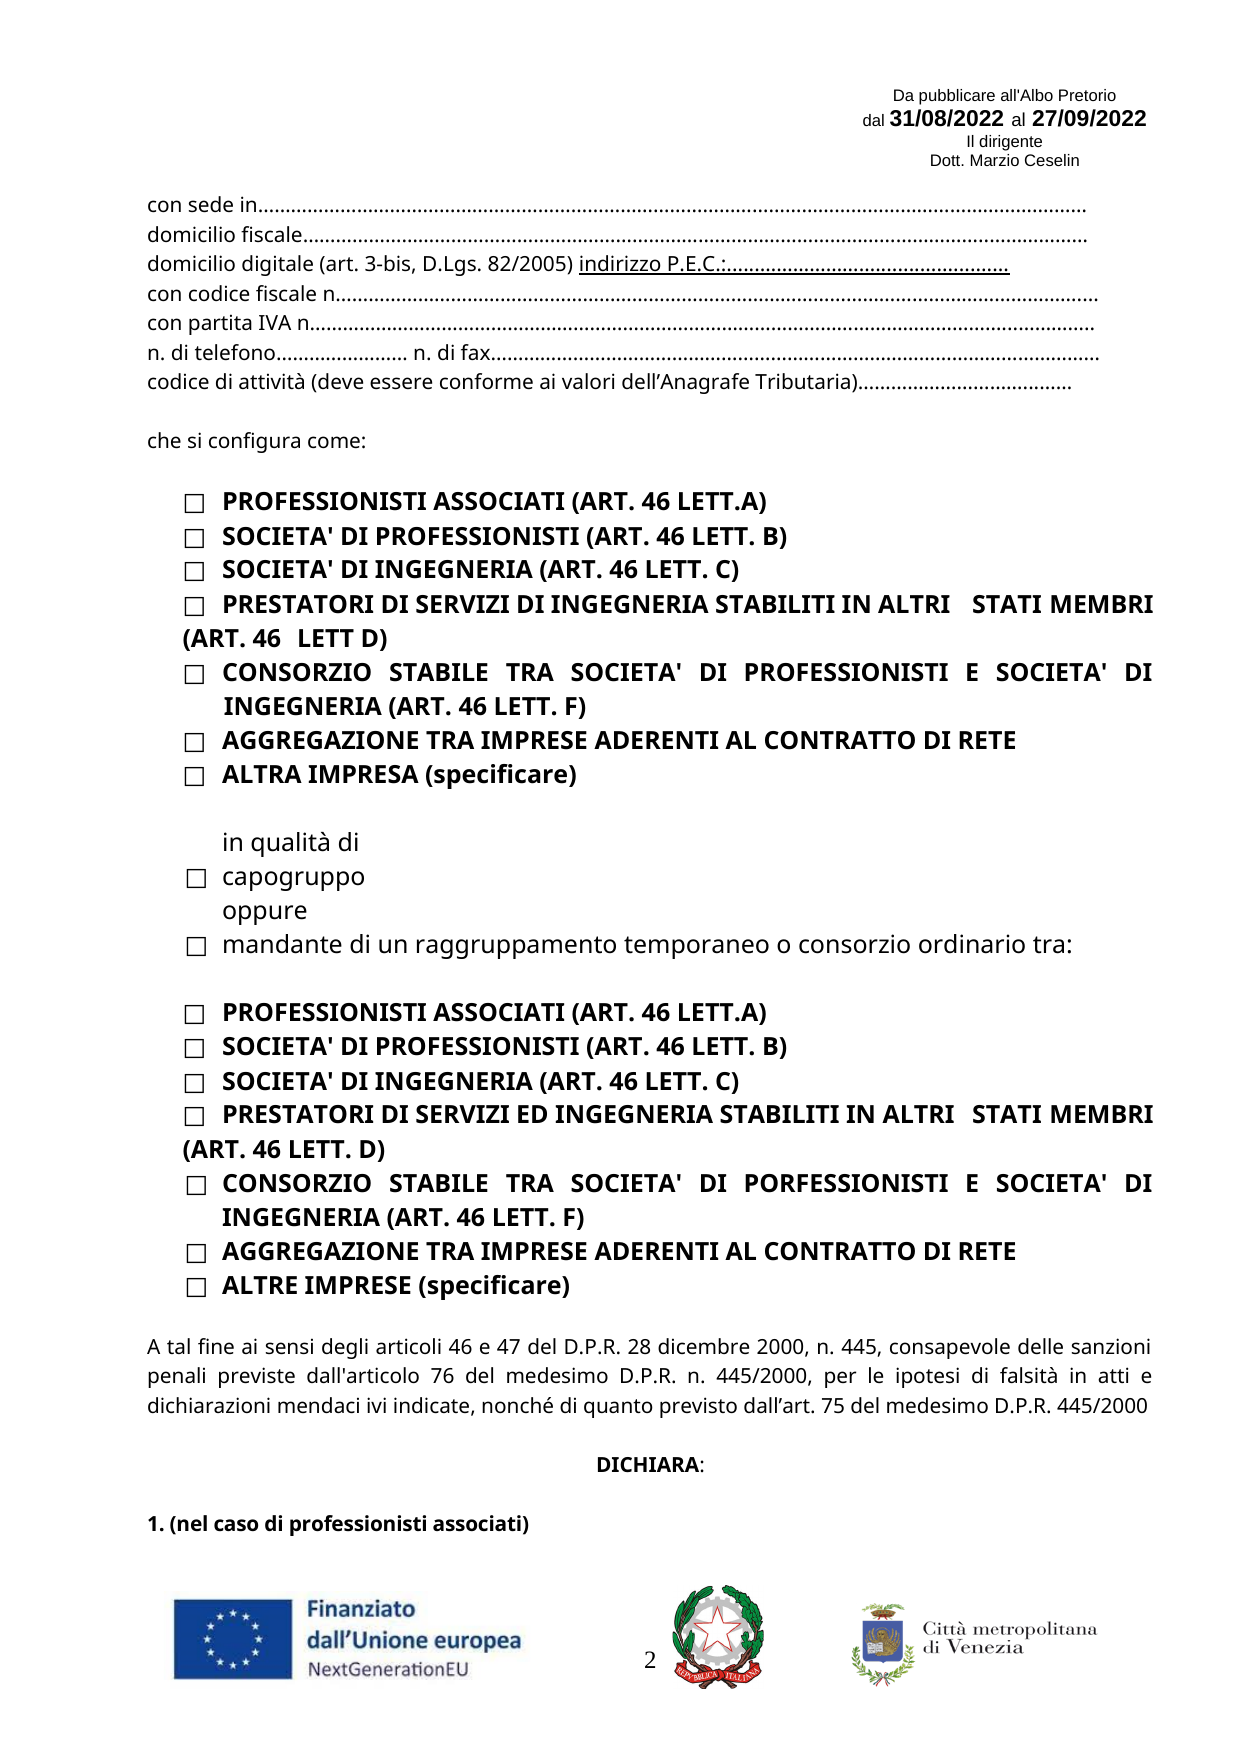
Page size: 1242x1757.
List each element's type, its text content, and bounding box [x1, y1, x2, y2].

list PRESTATORI DI SERVIZI DI INGEGNERIA STABILITI IN ALTRI STATI MEMBRI (ART. 46 LETT D) [182, 586, 1153, 654]
list SOCIETA' DI PROFESSIONISTI (ART. 46 LETT. B) [182, 518, 1153, 552]
list PRESTATORI DI SERVIZI ED INGEGNERIA STABILITI IN ALTRI STATI MEMBRI (ART. 46 LETT. D) [182, 1097, 1153, 1165]
list PROFESSIONISTI ASSOCIATI (ART. 46 LETT.A) [182, 995, 1153, 1029]
text con codice fiscale n……………………………………………………………………………………………………………………….... [147, 278, 1153, 307]
text domicilio digitale (art. 3-bis, D.Lgs. 82/2005) indirizzo P.E.C.:......…………………........................ [147, 248, 1153, 278]
list oppure [184, 893, 1153, 927]
list ALTRA IMPRESA (specificare) [182, 757, 1153, 791]
list PROFESSIONISTI ASSOCIATI (ART. 46 LETT.A) [182, 484, 1153, 518]
list CONSORZIO STABILE TRA SOCIETA' DI PROFESSIONISTI E SOCIETA' DI INGEGNERIA (ART. 46 LETT. F) [182, 654, 1153, 722]
picture [842, 1589, 1104, 1693]
list AGGREGAZIONE TRA IMPRESE ADERENTI AL CONTRATTO DI RETE [182, 722, 1153, 757]
text che si configura come: [147, 425, 1153, 454]
text con partita IVA n………………………………………………………………………………………………………………...………….. [147, 307, 1153, 337]
list ALTRE IMPRESE (specificare) [184, 1267, 1153, 1302]
list in qualità di [184, 825, 1153, 859]
text A tal fine ai sensi degli articoli 46 e 47 del D.P.R. 28 dicembre 2000, n. 445, consapevole delle sanzioni penali previste dall'articolo 76 del medesimo D.P.R. n. 445/2000, per le ipotesi di falsità in atti e dichiarazioni mendaci ivi indicate, nonché di quanto previsto dall’art. 75 del medesimo D.P.R. 445/2000 [147, 1331, 1153, 1419]
text 1. (nel caso di professionisti associati) [147, 1508, 1153, 1537]
picture [163, 1591, 531, 1690]
picture [672, 1585, 764, 1689]
text con sede in…………………………………………………………………………………………………………………………….……… [147, 189, 1153, 219]
list SOCIETA' DI INGEGNERIA (ART. 46 LETT. C) [182, 552, 1153, 586]
text n. di telefono…………………… n. di fax………………………………………………………………………………………………… [147, 337, 1153, 366]
text codice di attività (deve essere conforme ai valori dell’Anagrafe Tributaria)…………………………...…… [147, 366, 1153, 396]
list mandante di un raggruppamento temporaneo o consorzio ordinario tra: [184, 927, 1153, 961]
list AGGREGAZIONE TRA IMPRESE ADERENTI AL CONTRATTO DI RETE [184, 1233, 1153, 1267]
text DICHIARA: [147, 1449, 1153, 1478]
text domicilio fiscale……………………………………………………………………………………………………………..……………… [147, 219, 1153, 248]
list CONSORZIO STABILE TRA SOCIETA' DI PORFESSIONISTI E SOCIETA' DI INGEGNERIA (ART. 46 LETT. F) [184, 1165, 1153, 1233]
list SOCIETA' DI PROFESSIONISTI (ART. 46 LETT. B) [182, 1029, 1153, 1063]
list SOCIETA' DI INGEGNERIA (ART. 46 LETT. C) [182, 1063, 1153, 1097]
list capogruppo [184, 859, 1153, 893]
